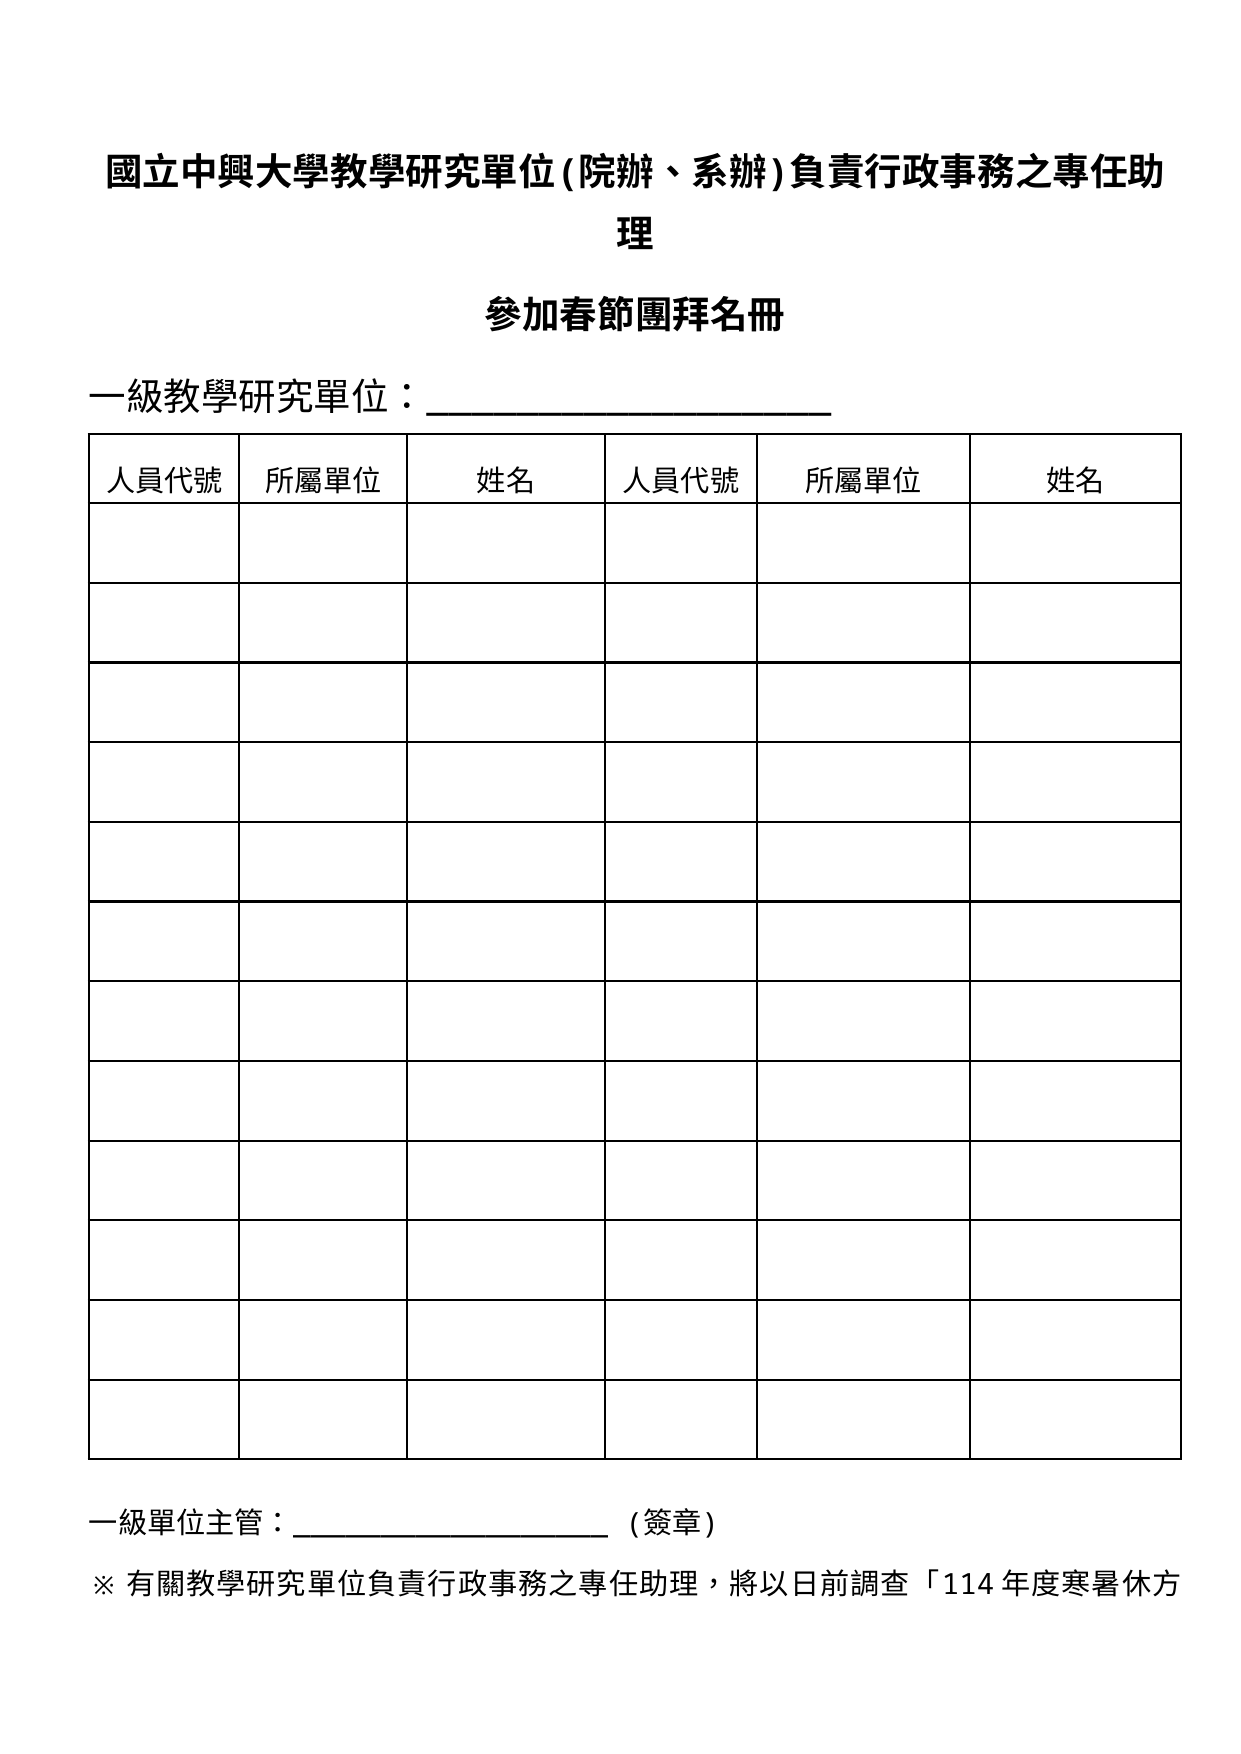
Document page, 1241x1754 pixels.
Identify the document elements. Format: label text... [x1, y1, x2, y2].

table_cell [240, 1142, 406, 1219]
table_cell [758, 982, 969, 1060]
table_cell [606, 982, 756, 1060]
table_cell [758, 1221, 969, 1299]
table_cell [971, 1142, 1180, 1219]
table_cell [90, 1142, 238, 1219]
table_header 所屬單位 [758, 435, 969, 502]
table_cell [240, 1062, 406, 1139]
table_cell [240, 982, 406, 1060]
table_header 所屬單位 [240, 435, 406, 502]
table_cell [971, 903, 1180, 980]
table_cell [606, 584, 756, 661]
table_cell [758, 664, 969, 741]
text 一級教學研究單位：__________________ [89, 352, 1181, 414]
table_header 姓名 [408, 435, 604, 502]
table_cell [758, 1062, 969, 1139]
table_cell [971, 1221, 1180, 1299]
table_cell [408, 664, 604, 741]
table_cell [408, 1301, 604, 1378]
table_cell [90, 1381, 238, 1458]
table_cell [240, 504, 406, 582]
table_cell [240, 823, 406, 900]
table_cell [90, 743, 238, 821]
table_cell [758, 1142, 969, 1219]
table_cell [408, 982, 604, 1060]
table_cell [971, 584, 1180, 661]
table_cell [606, 1301, 756, 1378]
table_cell [971, 1381, 1180, 1458]
table_cell [90, 823, 238, 900]
table_cell [90, 664, 238, 741]
table_cell [606, 903, 756, 980]
table_cell [971, 1301, 1180, 1378]
table_cell [408, 504, 604, 582]
table_cell [758, 504, 969, 582]
table_cell [240, 1381, 406, 1458]
table_cell [408, 1062, 604, 1139]
table_cell [758, 743, 969, 821]
text 參加春節團拜名冊 [89, 271, 1181, 333]
table_cell [606, 1142, 756, 1219]
table_cell [408, 1381, 604, 1458]
table_cell [606, 1381, 756, 1458]
table_cell [606, 823, 756, 900]
table_cell [90, 1221, 238, 1299]
table_cell [758, 903, 969, 980]
table_cell [758, 584, 969, 661]
table_cell [971, 504, 1180, 582]
table_cell [606, 743, 756, 821]
table_cell [971, 743, 1180, 821]
table_cell [971, 823, 1180, 900]
table_cell [758, 1381, 969, 1458]
table_header 人員代號 [90, 435, 238, 502]
table_cell [240, 1301, 406, 1378]
table_cell [606, 504, 756, 582]
table_cell [758, 1301, 969, 1378]
table_header 姓名 [971, 435, 1180, 502]
table_cell [758, 823, 969, 900]
table_cell [90, 982, 238, 1060]
list 有關教學研究單位負責行政事務之專任助理，將以日前調查「114年度寒暑休方 [89, 1560, 1181, 1603]
table_cell [240, 584, 406, 661]
table_cell [240, 664, 406, 741]
table_cell [90, 1301, 238, 1378]
table_cell [90, 903, 238, 980]
table_cell [408, 1142, 604, 1219]
table_cell [240, 1221, 406, 1299]
table_cell [606, 664, 756, 741]
table_cell [606, 1062, 756, 1139]
table_header 人員代號 [606, 435, 756, 502]
table_cell [971, 1062, 1180, 1139]
table_cell [408, 903, 604, 980]
table_cell [408, 1221, 604, 1299]
table_cell [90, 504, 238, 582]
table_cell [90, 1062, 238, 1139]
table_cell [90, 584, 238, 661]
table_cell [971, 982, 1180, 1060]
table_cell [408, 584, 604, 661]
table_cell [606, 1221, 756, 1299]
text 國立中興大學教學研究單位(院辦、系辦)負責行政事務之專任助理 [89, 127, 1181, 252]
table_cell [240, 743, 406, 821]
table_cell [971, 664, 1180, 741]
table_cell [408, 823, 604, 900]
text 一級單位主管：__________________ (簽章) [89, 1479, 1181, 1542]
table_cell [240, 903, 406, 980]
table_cell [408, 743, 604, 821]
